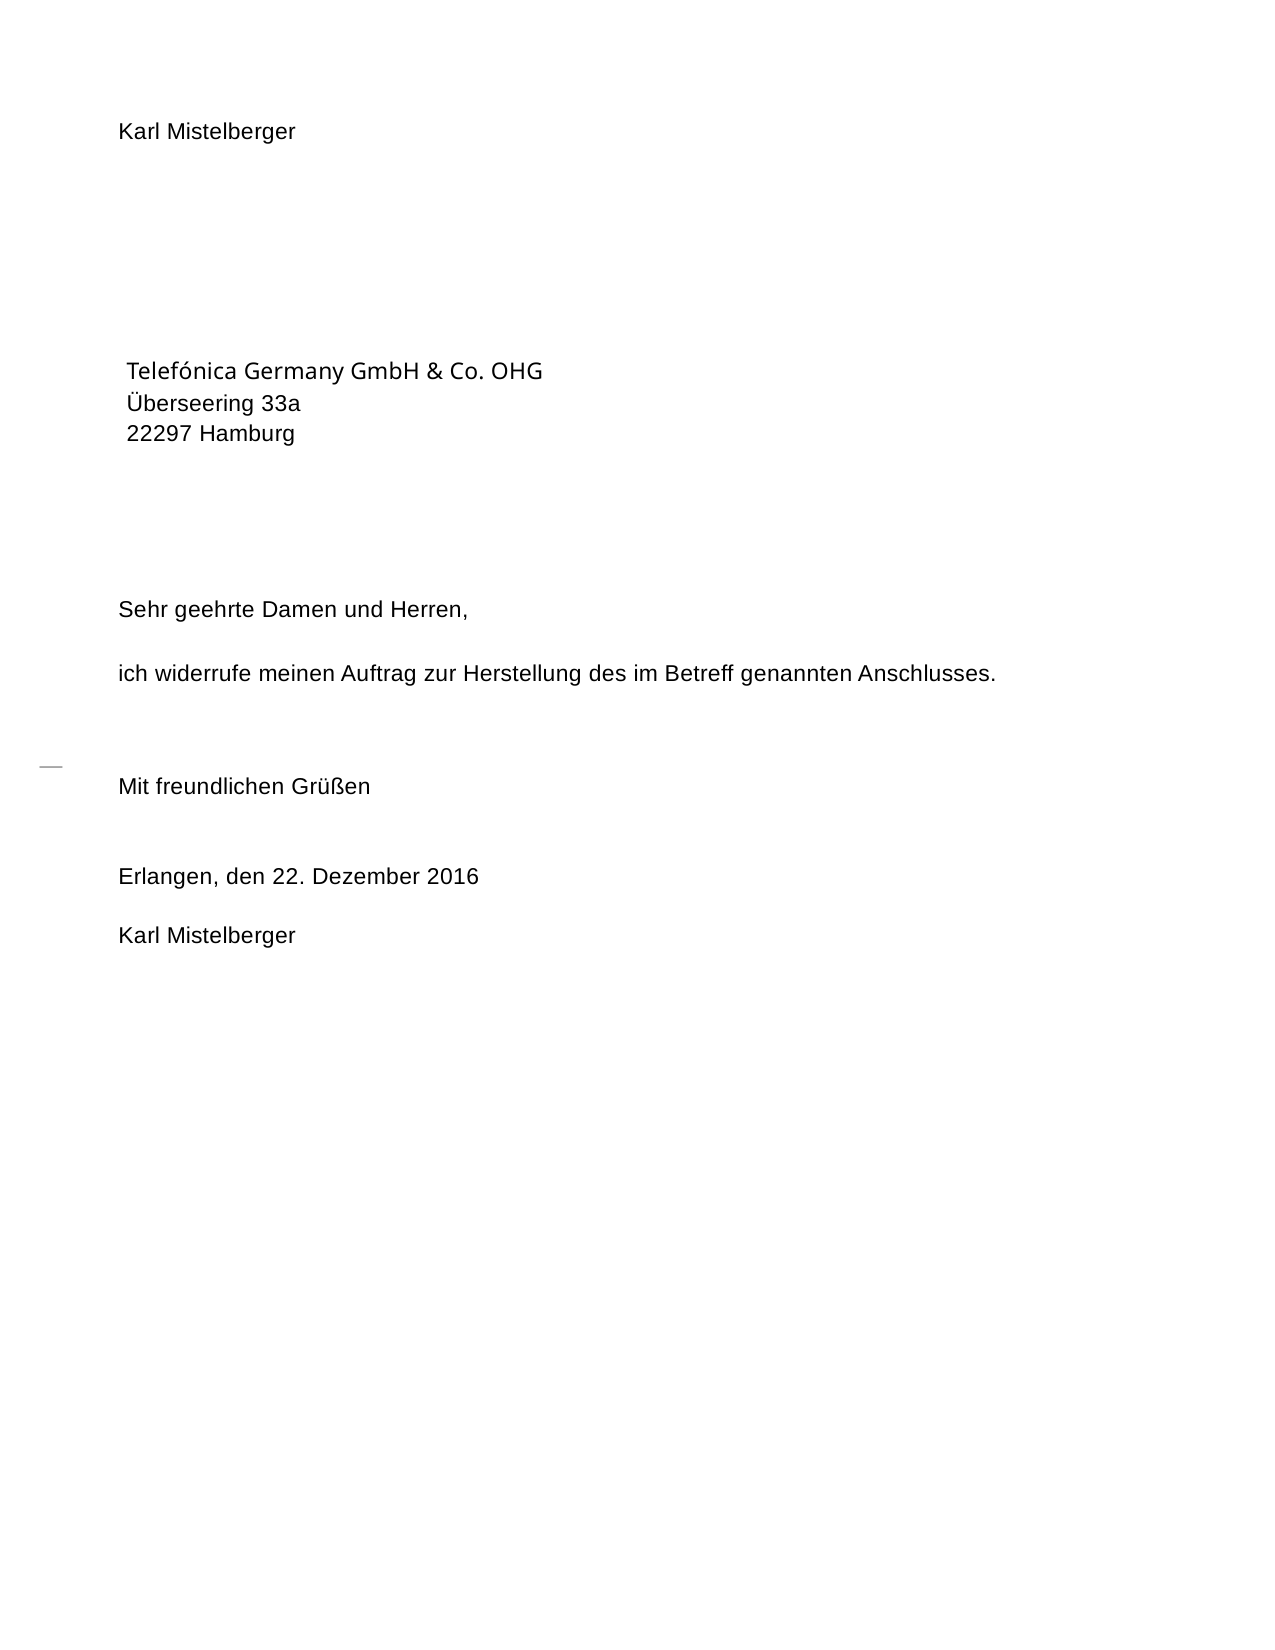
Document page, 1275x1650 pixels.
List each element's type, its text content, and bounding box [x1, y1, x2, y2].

text Karl Mistelberger [118, 923, 1157, 949]
text Überseering 33a [126, 390, 577, 416]
text ich widerrufe meinen Auftrag zur Herstellung des im Betreff genannten Anschlusses. [118, 660, 1157, 686]
text — [39, 758, 105, 779]
text Erlangen, den 22. Dezember 2016 [118, 863, 1157, 889]
text Mit freundlichen Grüßen [118, 773, 1157, 799]
text Telefónica Germany GmbH & Co. OHG [126, 354, 577, 386]
text 22297 Hamburg [126, 420, 577, 446]
text Sehr geehrte Dam­en und Herren, [118, 597, 1157, 623]
